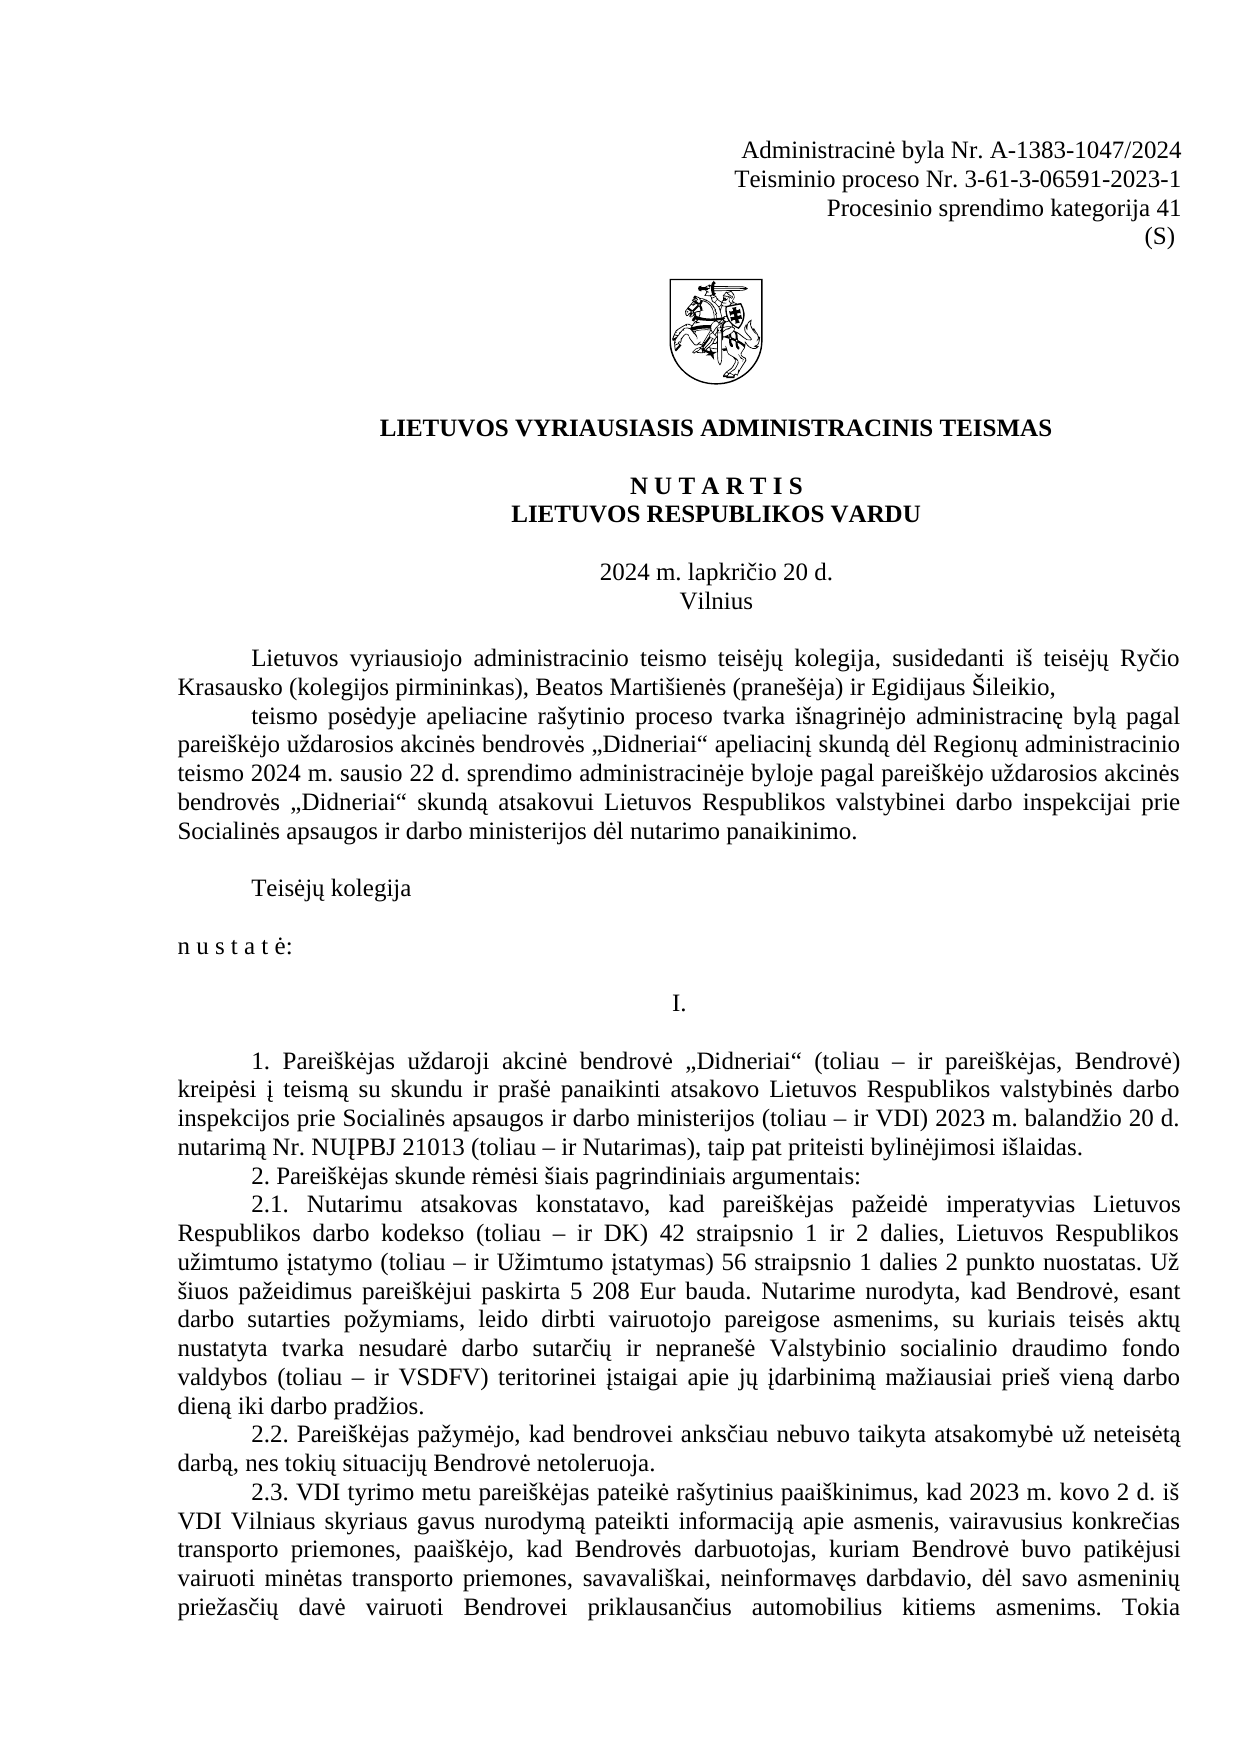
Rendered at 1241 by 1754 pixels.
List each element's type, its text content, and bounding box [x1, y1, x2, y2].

text Lietuvos vyriausiojo administracinio teismo teisėjų kolegija, susidedanti iš teisėjų Ryčio Krasausko (kolegijos pirmininkas), Beatos Martišienės (pranešėja) ir Egidijaus Šileikio, [177, 643, 1181, 701]
subtitle LIETUVOS RESPUBLIKOS VARDU [177, 499, 1181, 528]
text (S) [177, 221, 1181, 250]
text NUTARTIS [177, 471, 1181, 499]
text 2.3. VDI tyrimo metu pareiškėjas pateikė rašytinius paaiškinimus, kad 2023 m. kovo 2 d. iš VDI Vilniaus skyriaus gavus nurodymą pateikti informaciją apie asmenis, vairavusius konkrečias transporto priemones, paaiškėjo, kad Bendrovės darbuotojas, kuriam Bendrovė buvo patikėjusi vairuoti minėtas transporto priemones, savavališkai, neinformavęs darbdavio, dėl savo asmeninių priežasčių davė vairuoti Bendrovei priklausančius automobilius kitiems asmenims. Tokia [177, 1477, 1181, 1621]
text 2.1. Nutarimu atsakovas konstatavo, kad pareiškėjas pažeidė imperatyvias Lietuvos Respublikos darbo kodekso (toliau – ir DK) 42 straipsnio 1 ir 2 dalies, Lietuvos Respublikos užimtumo įstatymo (toliau – ir Užimtumo įstatymas) 56 straipsnio 1 dalies 2 punkto nuostatas. Už šiuos pažeidimus pareiškėjui paskirta 5 208 Eur bauda. Nutarime nurodyta, kad Bendrovė, esant darbo sutarties požymiams, leido dirbti vairuotojo pareigose asmenims, su kuriais teisės aktų nustatyta tvarka nesudarė darbo sutarčių ir nepranešė Valstybinio socialinio draudimo fondo valdybos (toliau – ir VSDFV) teritorinei įstaigai apie jų įdarbinimą mažiausiai prieš vieną darbo dieną iki darbo pradžios. [177, 1189, 1181, 1419]
text 1. Pareiškėjas uždaroji akcinė bendrovė „Didneriai“ (toliau – ir pareiškėjas, Bendrovė) kreipėsi į teismą su skundu ir prašė panaikinti atsakovo Lietuvos Respublikos valstybinės darbo inspekcijos prie Socialinės apsaugos ir darbo ministerijos (toliau – ir VDI) 2023 m. balandžio 20 d. nutarimą Nr. NUĮPBJ 21013 (toliau – ir Nutarimas), taip pat priteisti bylinėjimosi išlaidas. [177, 1046, 1181, 1161]
text n u s t a t ė: [177, 931, 1181, 959]
text 2024 m. lapkričio 20 d. [177, 557, 1181, 586]
text Teisėjų kolegija [177, 873, 1181, 902]
text Procesinio sprendimo kategorija 41 [627, 193, 1181, 221]
text 2.2. Pareiškėjas pažymėjo, kad bendrovei anksčiau nebuvo taikyta atsakomybė už neteisėtą darbą, nes tokių situacijų Bendrovė netoleruoja. [177, 1419, 1181, 1477]
text LIETUVOS VYRIAUSIASIS ADMINISTRACINIS TEISMAS [177, 413, 1181, 442]
text Teisminio proceso Nr. 3-61-3-06591-2023-1 [627, 164, 1181, 193]
text teismo posėdyje apeliacine rašytinio proceso tvarka išnagrinėjo administracinę bylą pagal pareiškėjo uždarosios akcinės bendrovės „Didneriai“ apeliacinį skundą dėl Regionų administracinio teismo 2024 m. sausio 22 d. sprendimo administracinėje byloje pagal pareiškėjo uždarosios akcinės bendrovės „Didneriai“ skundą atsakovui Lietuvos Respublikos valstybinei darbo inspekcijai prie Socialinės apsaugos ir darbo ministerijos dėl nutarimo panaikinimo. [177, 701, 1181, 844]
text Administracinė byla Nr. A-1383-1047/2024 [627, 135, 1181, 164]
text I. [177, 988, 1181, 1017]
text Vilnius [177, 586, 1181, 614]
text 2. Pareiškėjas skunde rėmėsi šiais pagrindiniais argumentais: [177, 1161, 1181, 1189]
